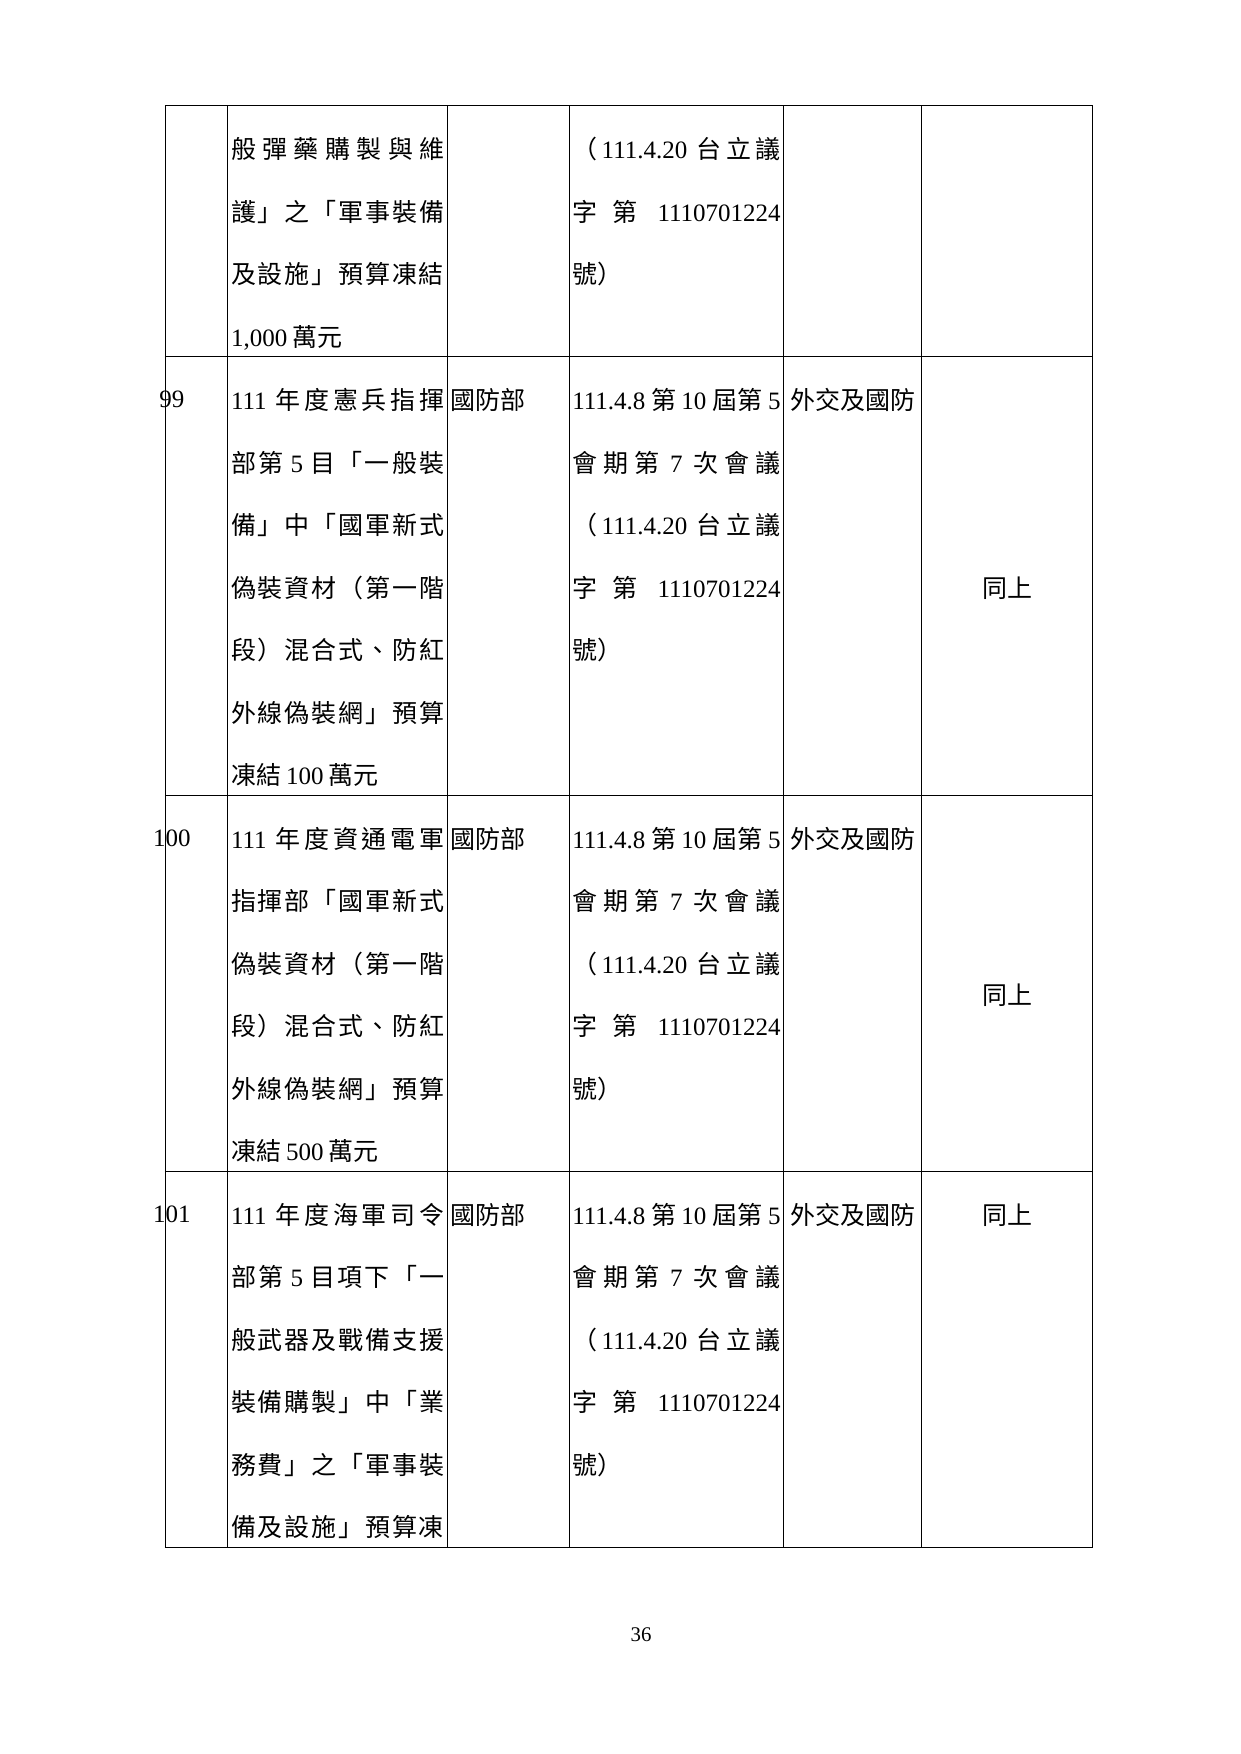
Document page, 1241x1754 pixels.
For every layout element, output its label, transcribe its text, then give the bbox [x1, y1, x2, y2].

table_cell [166, 106, 227, 356]
table_cell 國防部 [448, 796, 569, 1171]
table_cell 外交及國防 [784, 1172, 921, 1547]
table_cell [448, 106, 569, 356]
table_cell 111.4.8第10屆第5會期第7次會議（111.4.20台立議字第1110701224號） [570, 796, 783, 1171]
table_cell 同上 [922, 357, 1092, 795]
table_cell 國防部 [448, 357, 569, 795]
table_cell [166, 1172, 227, 1547]
table_cell 111年度海軍司令部第5目項下「一般武器及戰備支援裝備購製」中「業務費」之「軍事裝備及設施」預算凍 [228, 1172, 447, 1547]
table_cell 111.4.8第10屆第5會期第7次會議（111.4.20台立議字第1110701224號） [570, 1172, 783, 1547]
table_cell 111.4.8第10屆第5會期第7次會議（111.4.20台立議字第1110701224號） [570, 357, 783, 795]
table_cell 111年度資通電軍指揮部「國軍新式偽裝資材（第一階段）混合式、防紅外線偽裝網」預算凍結500萬元 [228, 796, 447, 1171]
table_cell 般彈藥購製與維護」之「軍事裝備及設施」預算凍結1,000萬元 [228, 106, 447, 356]
table_cell [784, 106, 921, 356]
table_cell [166, 357, 227, 795]
table_cell 同上 [922, 1172, 1092, 1547]
table_cell [922, 106, 1092, 356]
table_cell 外交及國防 [784, 357, 921, 795]
table_cell 111年度憲兵指揮部第5目「一般裝備」中「國軍新式偽裝資材（第一階段）混合式、防紅外線偽裝網」預算凍結100萬元 [228, 357, 447, 795]
table_cell （111.4.20台立議字第1110701224號） [570, 106, 783, 356]
table_cell 外交及國防 [784, 796, 921, 1171]
table_cell 同上 [922, 796, 1092, 1171]
table_cell [166, 796, 227, 1171]
table_cell 國防部 [448, 1172, 569, 1547]
